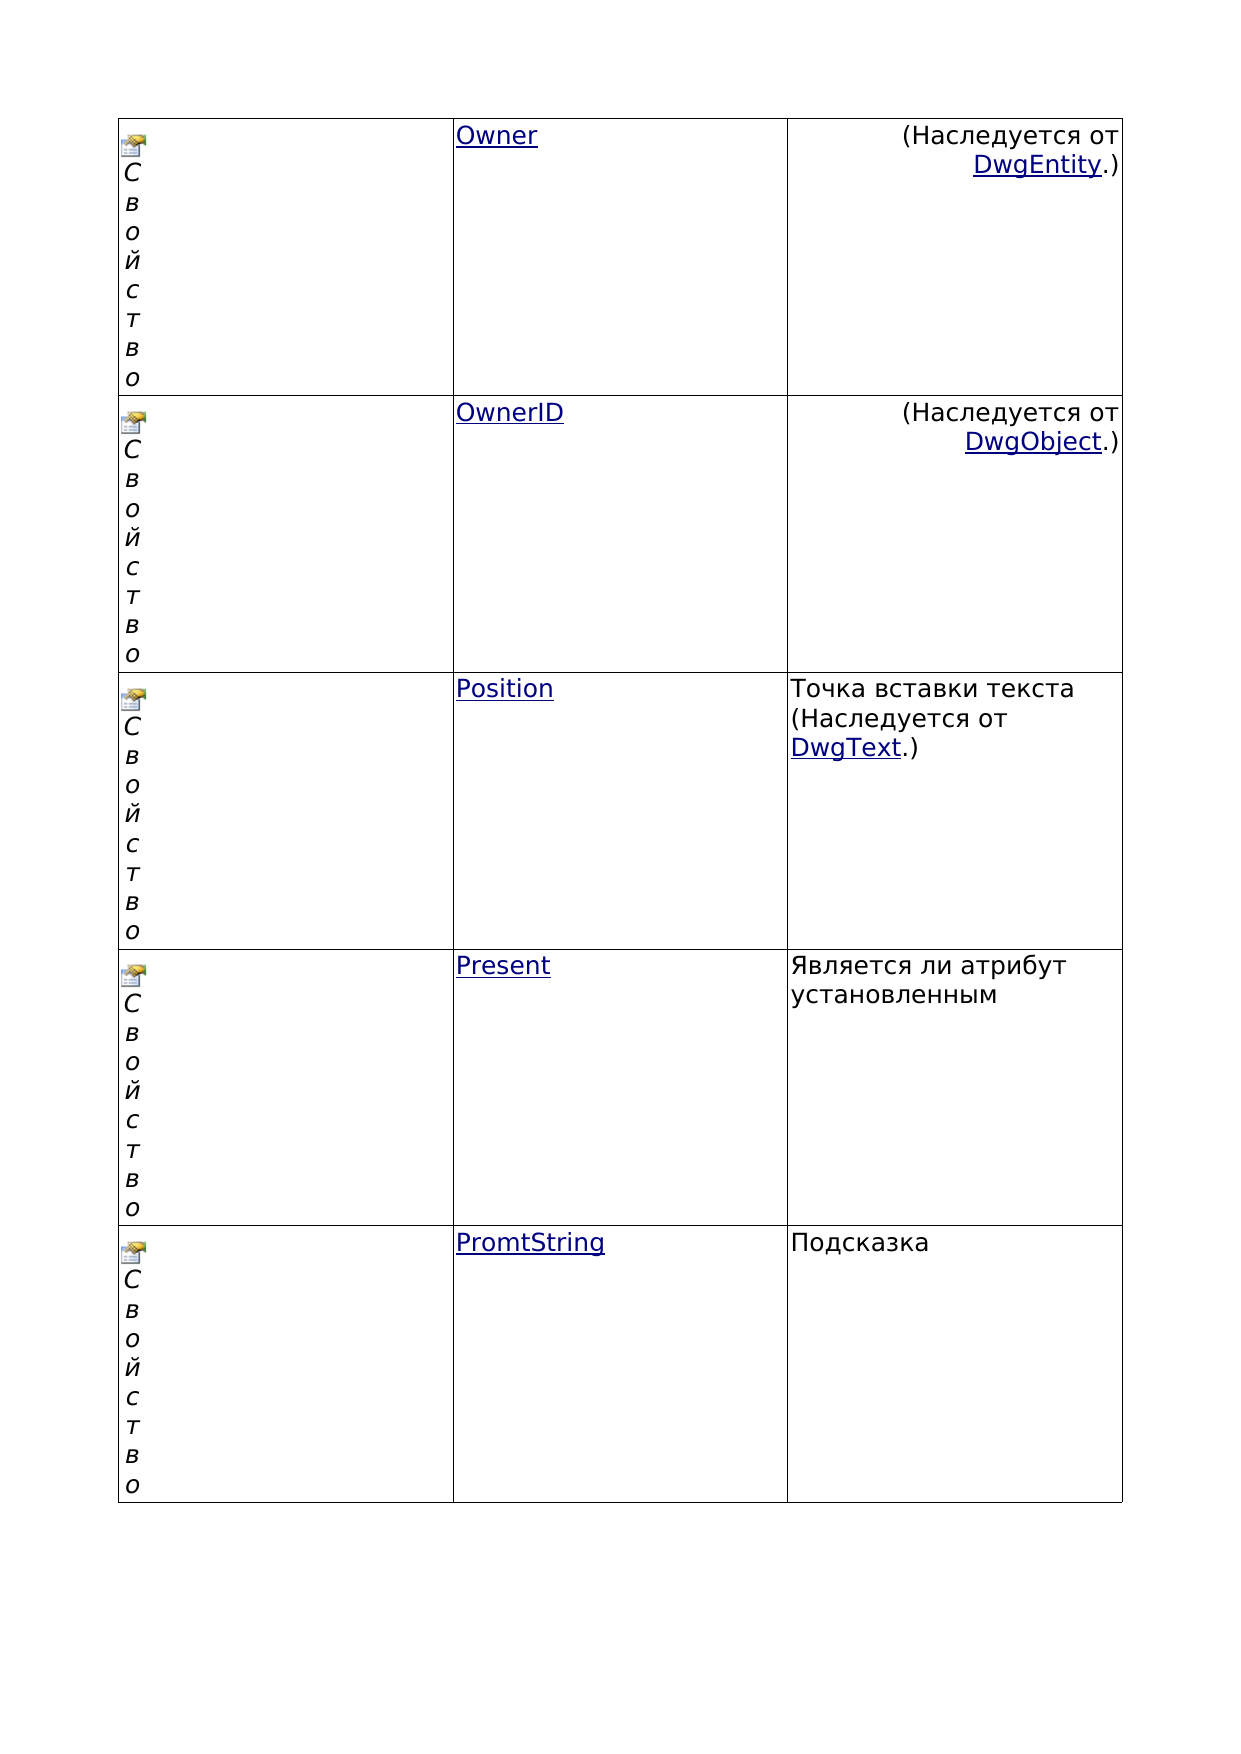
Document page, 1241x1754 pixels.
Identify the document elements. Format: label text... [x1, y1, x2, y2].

table_cell [119, 396, 453, 672]
picture [121, 133, 147, 159]
table_cell PromtString [454, 1226, 787, 1502]
picture [121, 963, 147, 989]
picture [121, 687, 147, 713]
picture [121, 1240, 147, 1266]
table_cell [119, 119, 453, 395]
table_cell Position [454, 673, 787, 948]
table_cell (Наследуется от DwgObject.) [788, 396, 1122, 672]
table_cell Подсказка [788, 1226, 1122, 1502]
table_cell Точка вставки текста (Наследуется от DwgText.) [788, 673, 1122, 948]
table_cell [119, 950, 453, 1225]
table_cell [119, 673, 453, 948]
picture [121, 410, 147, 436]
table_cell (Наследуется от DwgEntity.) [788, 119, 1122, 395]
table_cell Является ли атрибут установленным [788, 950, 1122, 1225]
table_cell [119, 1226, 453, 1502]
table_cell Present [454, 950, 787, 1225]
table_cell OwnerID [454, 396, 787, 672]
table_cell Owner [454, 119, 787, 395]
